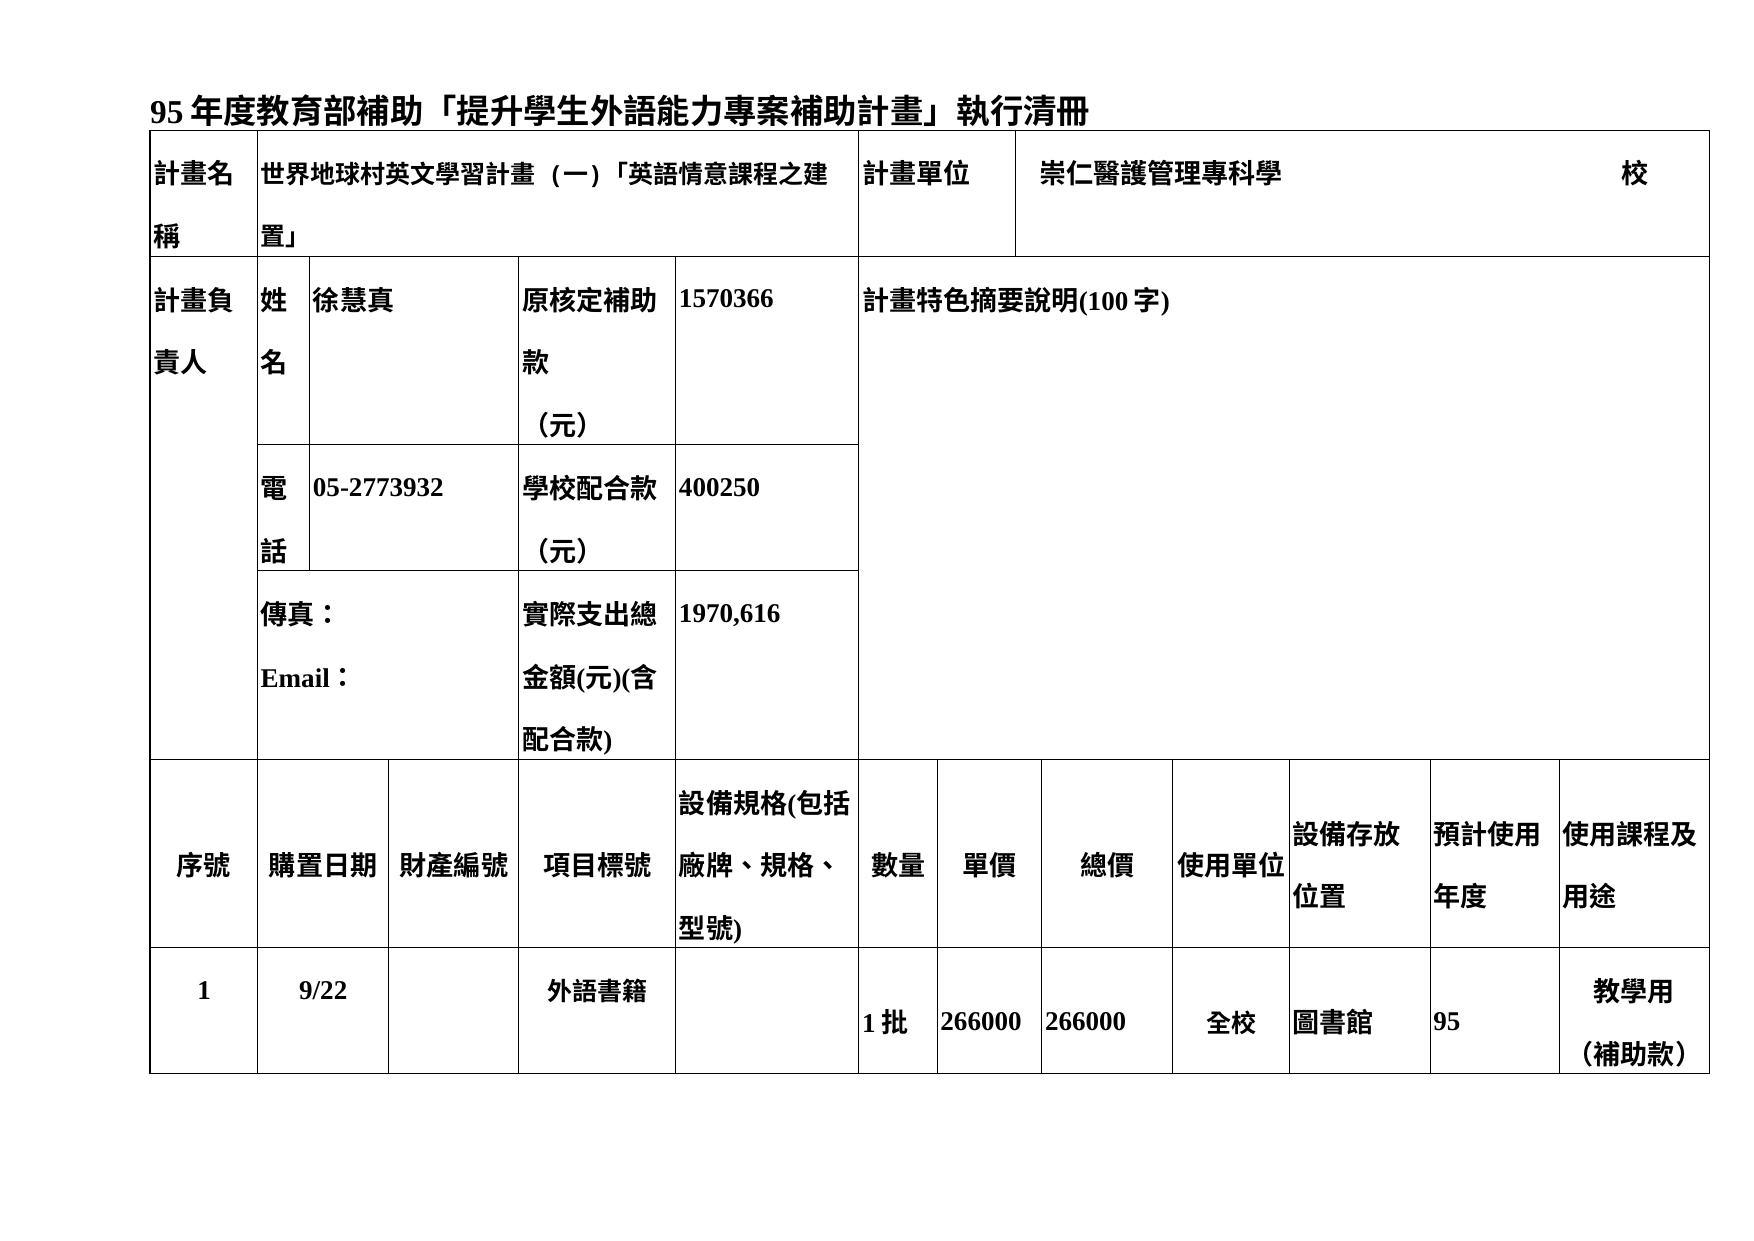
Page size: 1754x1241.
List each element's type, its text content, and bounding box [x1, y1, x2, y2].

table_cell 266000 [938, 948, 1041, 1073]
table_cell 全校 [1173, 948, 1289, 1073]
table_cell 1970,616 [676, 571, 858, 759]
table_cell 1 [151, 948, 257, 1073]
table_cell [676, 948, 858, 1073]
table_cell 400250 [676, 445, 858, 570]
table_cell 財產編號 [389, 760, 518, 947]
table_cell 使用單位 [1173, 760, 1289, 947]
table_cell 計畫負責人 [151, 257, 257, 759]
table_cell 徐慧真 [310, 257, 518, 444]
table_cell [389, 948, 518, 1073]
table_cell 數量 [859, 760, 937, 947]
table_cell 設備規格(包括廠牌、規格、型號) [676, 760, 858, 947]
table_cell 9/22 [258, 948, 388, 1073]
table_cell 序號 [151, 760, 257, 947]
table_cell 95 [1431, 948, 1559, 1073]
table_cell 總價 [1042, 760, 1172, 947]
table_cell 設備存放位置 [1290, 760, 1430, 947]
table_header 世界地球村英文學習計畫 (一)「英語情意課程之建置」 [258, 131, 858, 256]
table_cell 教學用 （補助款） [1560, 948, 1709, 1073]
table_cell 圖書館 [1290, 948, 1430, 1073]
table_cell 05-2773932 [310, 445, 518, 570]
table_cell 項目標號 [519, 760, 675, 947]
table_cell 1570366 [676, 257, 858, 444]
table_cell 原核定補助款 （元） [519, 257, 675, 444]
table_header 計畫名稱 [151, 131, 257, 256]
table_cell 單價 [938, 760, 1041, 947]
table_cell 外語書籍 [519, 948, 675, 1073]
text 95年度教育部補助「提升學生外語能力專案補助計畫」執行清冊 [150, 67, 1604, 129]
table_cell 計畫特色摘要說明(100字) [859, 257, 1709, 759]
table_header 計畫單位 [859, 131, 1015, 256]
table_header 崇仁醫護管理專科學 校 [1016, 131, 1709, 256]
table_cell 電 話 [258, 445, 309, 570]
table_cell 預計使用年度 [1431, 760, 1559, 947]
table_cell 使用課程及用途 [1560, 760, 1709, 947]
table_cell 266000 [1042, 948, 1172, 1073]
table_cell 實際支出總金額(元)(含配合款) [519, 571, 675, 759]
table_cell 傳真： Email： [258, 571, 518, 759]
table_cell 1批 [859, 948, 937, 1073]
table_cell 學校配合款 （元） [519, 445, 675, 570]
table_cell 購置日期 [258, 760, 388, 947]
table_cell 姓 名 [258, 257, 309, 444]
